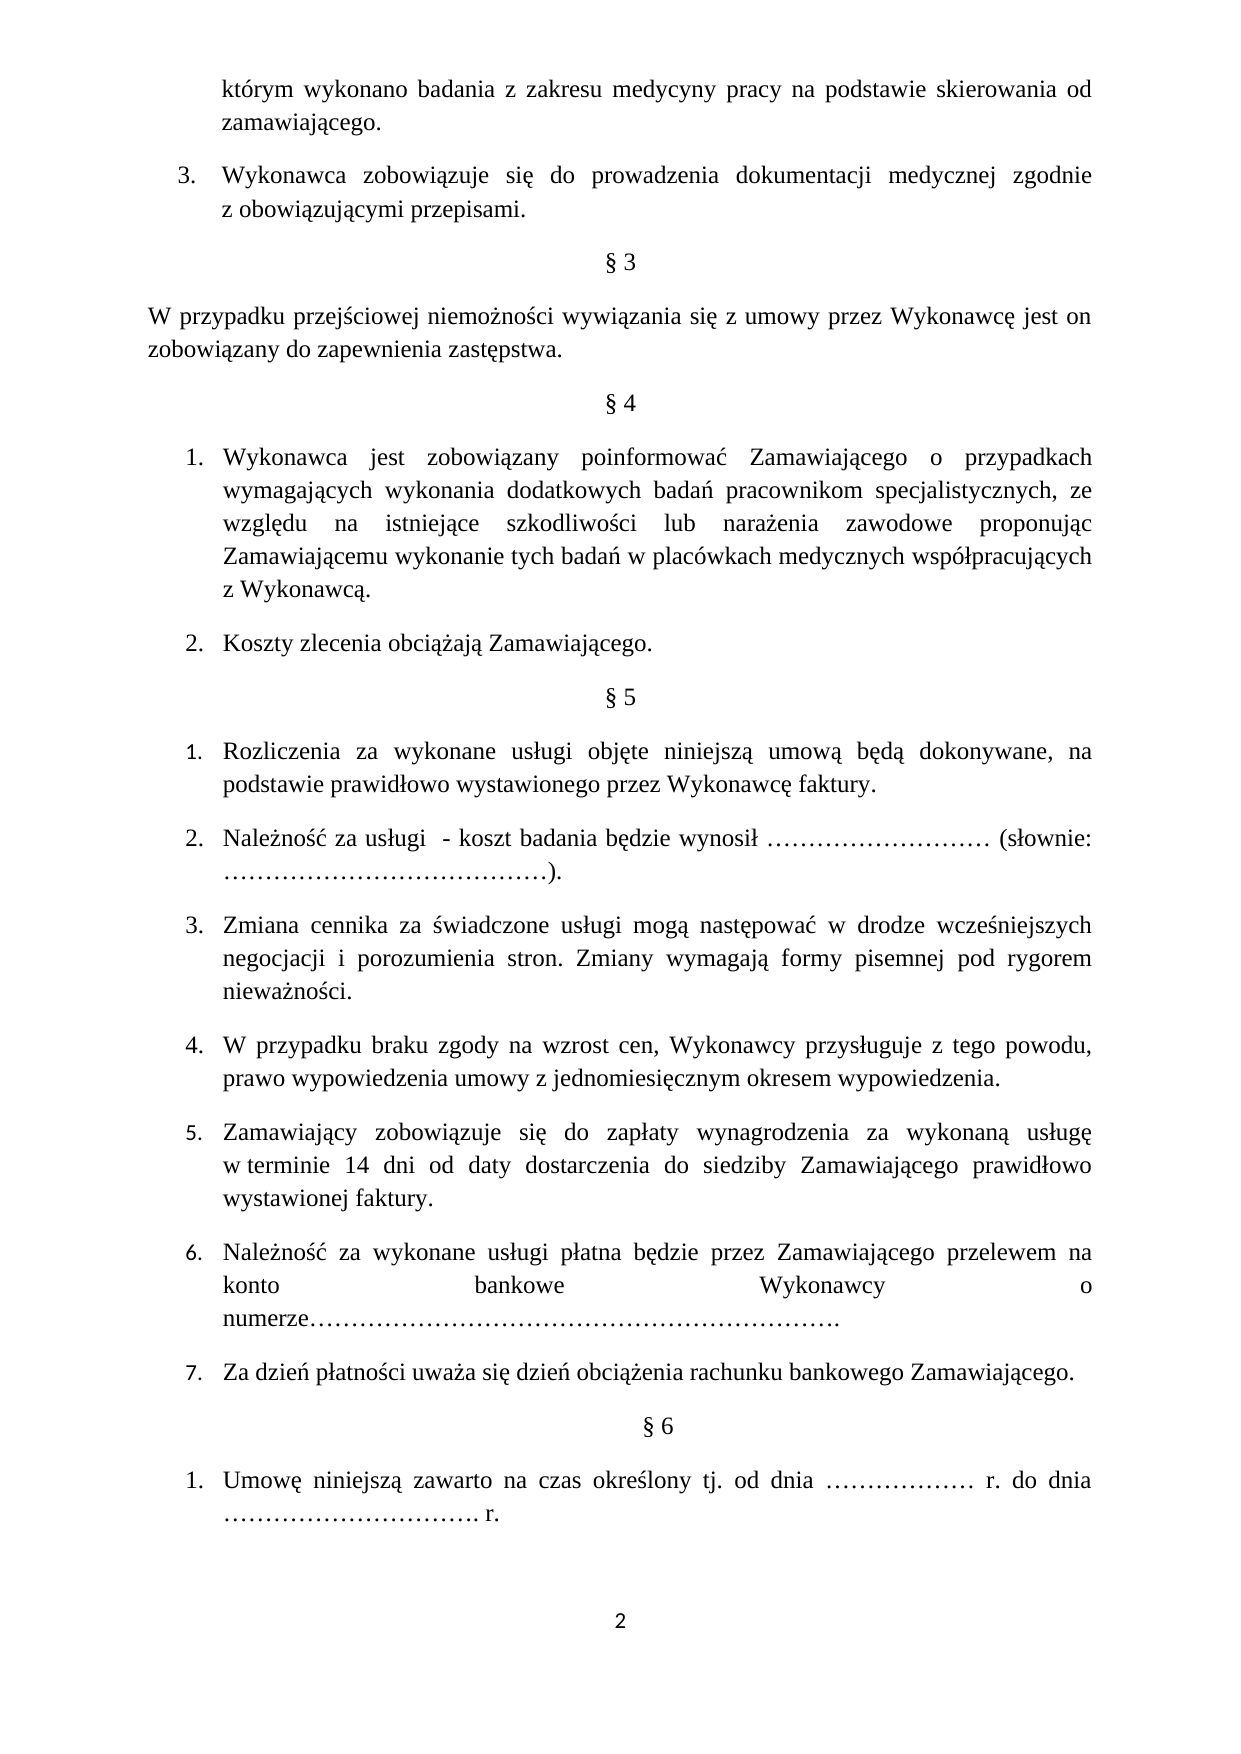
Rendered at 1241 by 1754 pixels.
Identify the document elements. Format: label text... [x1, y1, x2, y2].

list Należność za usługi - koszt badania będzie wynosił ……………………… (słownie: …………………………………). [185, 823, 1093, 885]
text § 4 [148, 388, 1093, 417]
list Za dzień płatności uważa się dzień obciążenia rachunku bankowego Zamawiającego. [185, 1357, 1093, 1386]
list Zamawiający zobowiązuje się do zapłaty wynagrodzenia za wykonaną usługę w terminie 14 dni od daty dostarczenia do siedziby Zamawiającego prawidłowo wystawionej faktury. [185, 1117, 1093, 1212]
text W przypadku przejściowej niemożności wywiązania się z umowy przez Wykonawcę jest on zobowiązany do zapewnienia zastępstwa. [148, 301, 1093, 363]
list Wykonawca zobowiązuje się do prowadzenia dokumentacji medycznej zgodnie z obowiązującymi przepisami. [177, 161, 1093, 222]
list Koszty zlecenia obciążają Zamawiającego. [185, 628, 1093, 657]
list § 6 [223, 1411, 1093, 1440]
text § 3 [148, 247, 1093, 276]
list Umowę niniejszą zawarto na czas określony tj. od dnia ……………… r. do dnia …………………………. r. [185, 1465, 1093, 1527]
text § 5 [148, 682, 1093, 711]
list Należność za wykonane usługi płatna będzie przez Zamawiającego przelewem na konto bankowe Wykonawcy o numerze………………………………………………………. [185, 1237, 1093, 1332]
list Wykonawca jest zobowiązany poinformować Zamawiającego o przypadkach wymagających wykonania dodatkowych badań pracownikom specjalistycznych, ze względu na istniejące szkodliwości lub narażenia zawodowe proponując Zamawiającemu wykonanie tych badań w placówkach medycznych współpracujących z Wykonawcą. [185, 442, 1093, 603]
list Zmiana cennika za świadczone usługi mogą następować w drodze wcześniejszych negocjacji i porozumienia stron. Zmiany wymagają formy pisemnej pod rygorem nieważności. [185, 910, 1093, 1004]
list Rozliczenia za wykonane usługi objęte niniejszą umową będą dokonywane, na podstawie prawidłowo wystawionego przez Wykonawcę faktury. [185, 736, 1093, 798]
list W przypadku braku zgody na wzrost cen, Wykonawcy przysługuje z tego powodu, prawo wypowiedzenia umowy z jednomiesięcznym okresem wypowiedzenia. [185, 1030, 1093, 1091]
list którym wykonano badania z zakresu medycyny pracy na podstawie skierowania od zamawiającego. [177, 74, 1093, 136]
